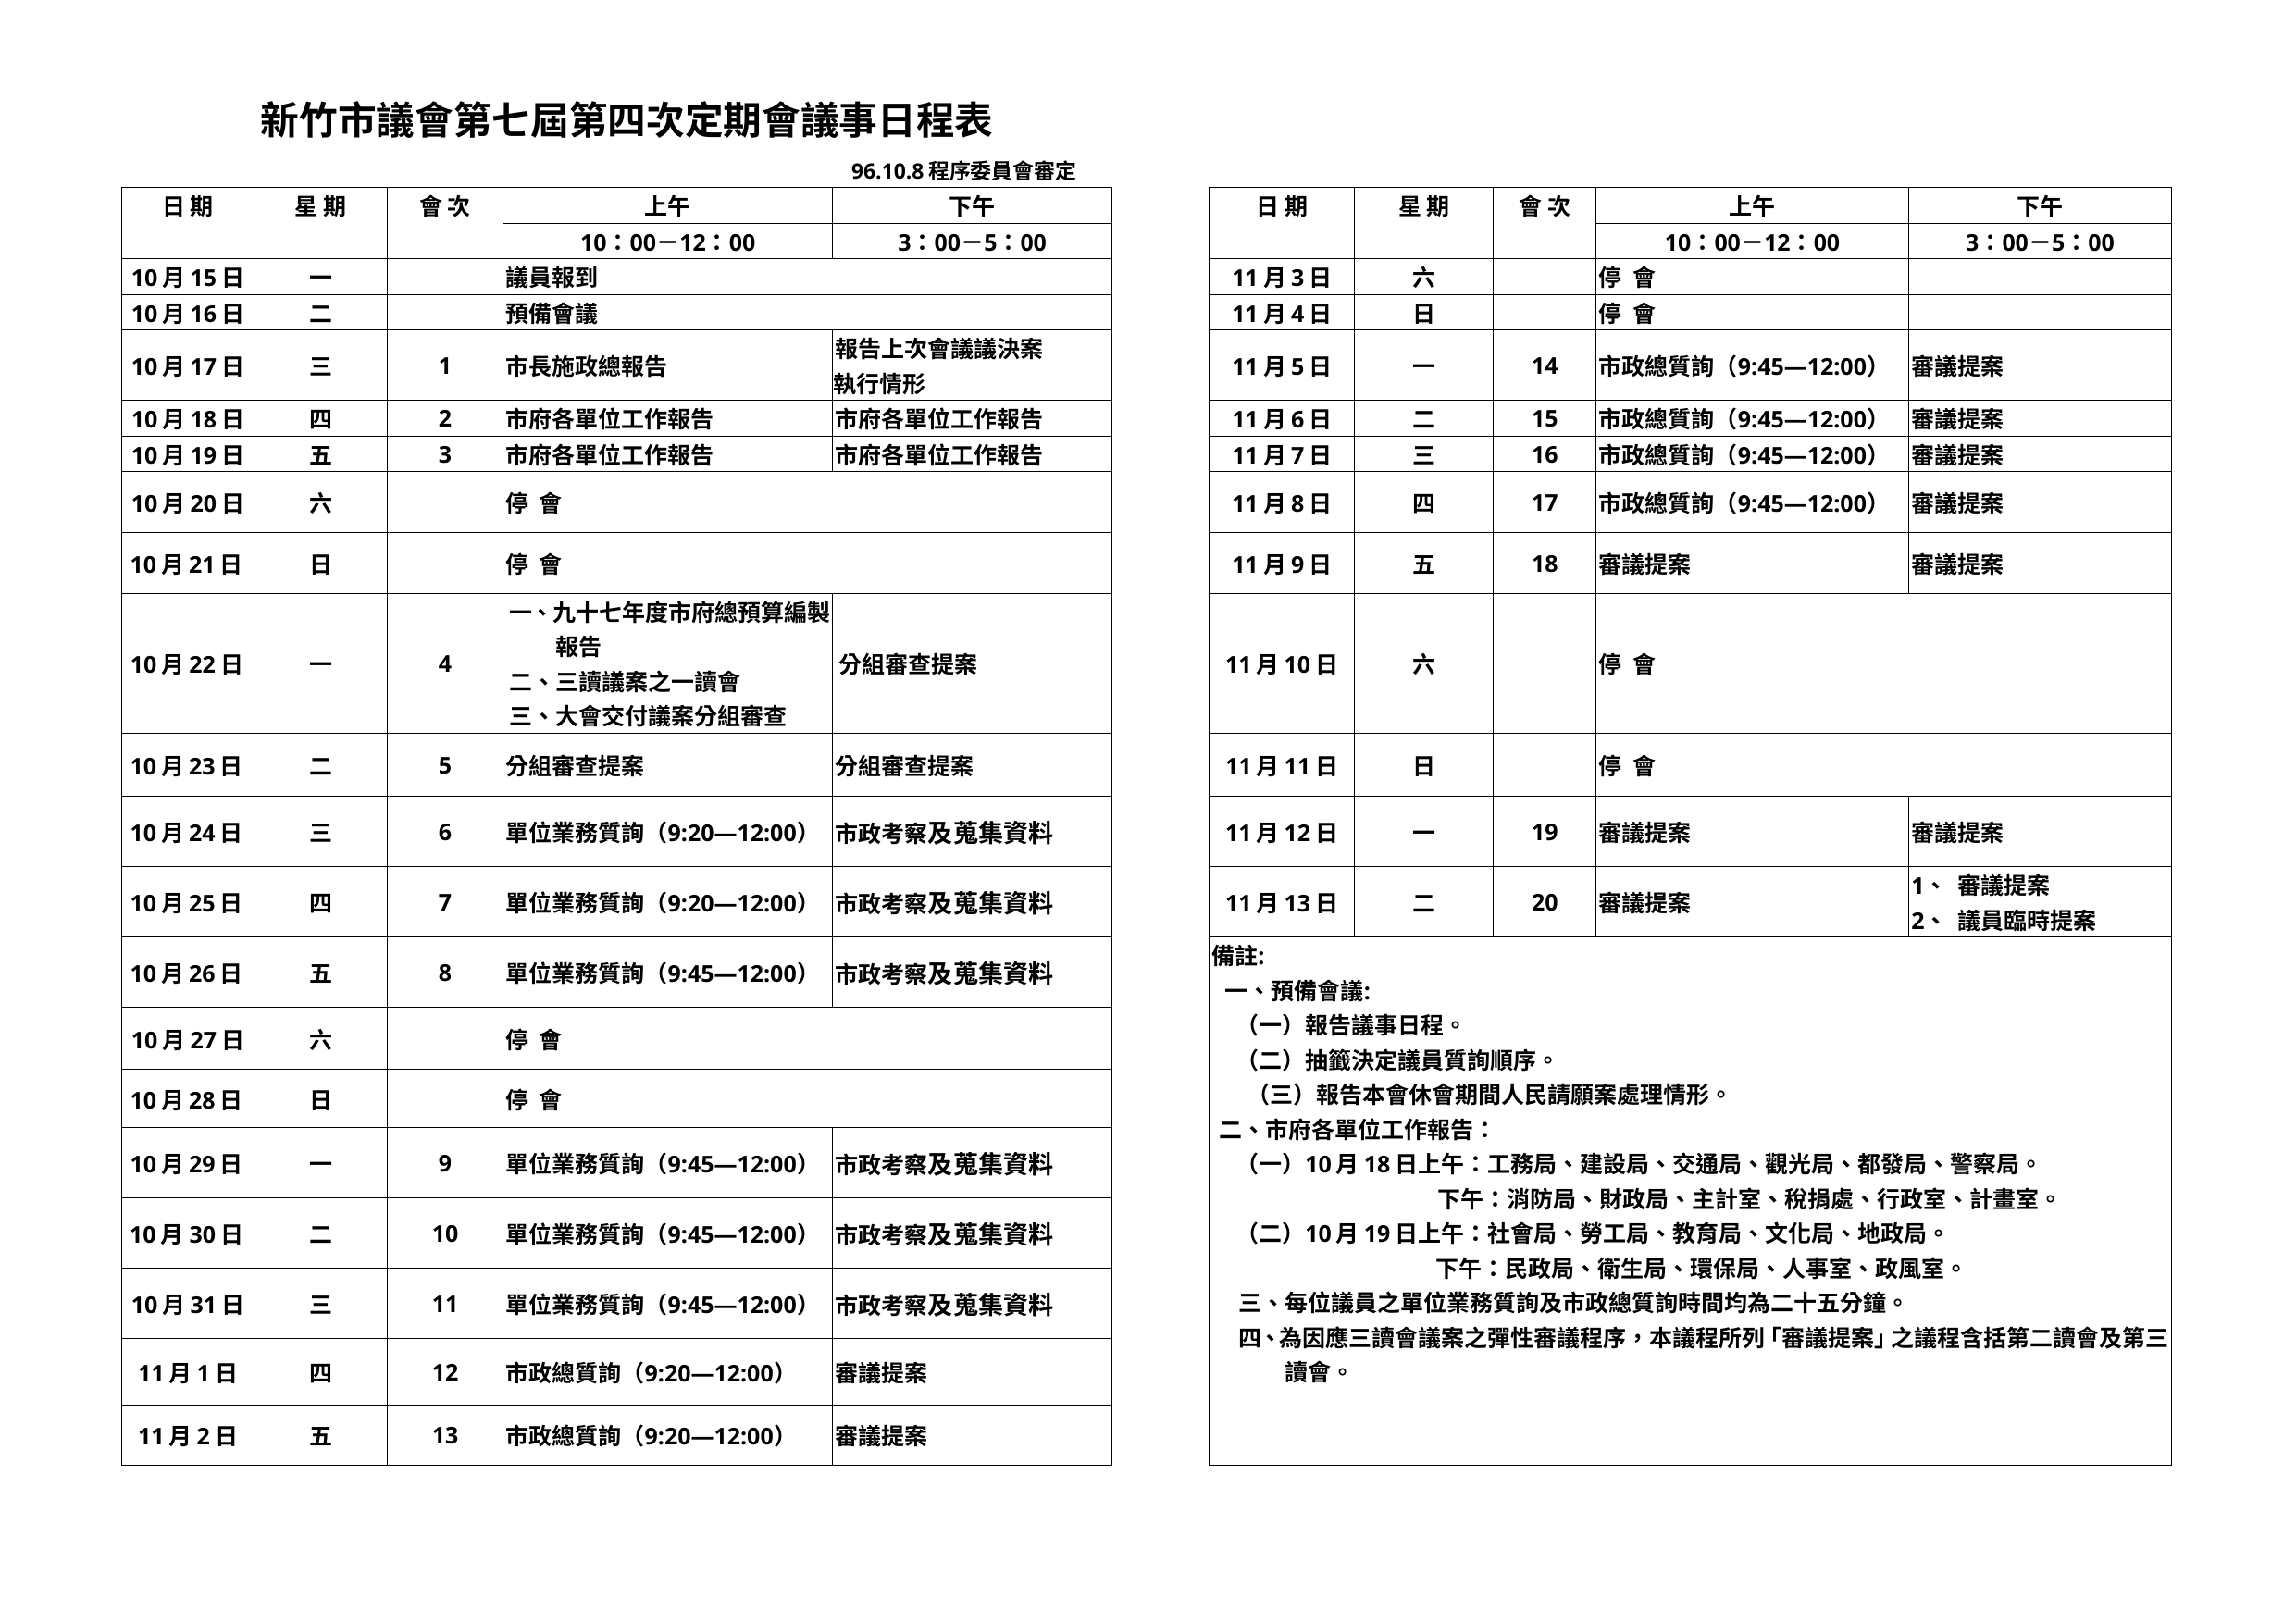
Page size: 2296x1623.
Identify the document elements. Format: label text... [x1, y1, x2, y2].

table_cell 10月20日 [122, 472, 254, 532]
table_cell [1112, 436, 1209, 471]
table_cell [388, 295, 503, 329]
table_cell 三 [254, 797, 387, 866]
table_cell 11月2日 [122, 1406, 254, 1465]
table_cell 日 [254, 533, 387, 593]
table_cell [1112, 1268, 1209, 1338]
table_cell 停 會 [1596, 594, 2171, 733]
table_cell 分組審查提案 [833, 594, 1111, 733]
table_cell [1112, 400, 1209, 436]
table_cell 11月12日 [1210, 797, 1354, 866]
table_cell 市政總質詢（9:45—12:00） [1596, 437, 1908, 471]
table_cell [1112, 1069, 1209, 1127]
table_cell [1909, 259, 2171, 294]
table_header 星 期 [254, 188, 387, 258]
table_cell 審議提案 [1596, 533, 1908, 593]
table_cell 10月28日 [122, 1070, 254, 1127]
table_cell [388, 259, 503, 294]
table_cell 1 [388, 330, 503, 400]
table_cell 10：00－12：00 [503, 224, 832, 258]
table_cell 停 會 [1596, 259, 1908, 294]
table_cell 市政總質詢（9:45—12:00） [1596, 472, 1908, 532]
table_cell [1112, 471, 1209, 532]
table_cell [1112, 1338, 1209, 1404]
table_cell 報告上次會議議決案 執行情形 [833, 330, 1111, 400]
table_cell [1112, 294, 1209, 329]
table_cell 單位業務質詢（9:20—12:00） [503, 867, 832, 936]
table_cell 10月15日 [122, 259, 254, 294]
table_cell [1112, 593, 1209, 733]
table_cell 二 [1355, 867, 1493, 936]
table_cell 市政總質詢（9:45—12:00） [1596, 401, 1908, 436]
table_cell 10月31日 [122, 1269, 254, 1338]
table_cell 3：00－5：00 [833, 224, 1111, 258]
table_cell 市政總質詢（9:20—12:00） [503, 1339, 832, 1404]
table_cell 10月18日 [122, 401, 254, 436]
table_cell [388, 533, 503, 593]
table_cell [1112, 936, 1209, 1007]
table_cell 15 [1494, 401, 1595, 436]
table_cell 審議提案 [1909, 401, 2171, 436]
table_cell 二 [254, 295, 387, 329]
table_cell 一 [254, 1128, 387, 1197]
table_cell [1112, 1007, 1209, 1069]
table_cell 市政考察及蒐集資料 [833, 797, 1111, 866]
table_cell 審議提案 [1909, 533, 2171, 593]
table_cell 市政考察及蒐集資料 [833, 867, 1111, 936]
table_cell 9 [388, 1128, 503, 1197]
table_cell 審議提案 [833, 1339, 1111, 1404]
table_cell 市府各單位工作報告 [503, 401, 832, 436]
table_cell 日 [254, 1070, 387, 1127]
table_cell 分組審查提案 [503, 734, 832, 796]
table_cell 分組審查提案 [833, 734, 1111, 796]
table_cell 四 [254, 401, 387, 436]
table_cell 10月23日 [122, 734, 254, 796]
table_cell 停 會 [1596, 734, 2171, 796]
table_cell 市政考察及蒐集資料 [833, 1128, 1111, 1197]
table_cell 一 [254, 259, 387, 294]
table_cell 審議提案 [1909, 330, 2171, 400]
table_cell 五 [254, 1406, 387, 1465]
table_cell [1112, 532, 1209, 593]
table_cell 10月27日 [122, 1008, 254, 1069]
table_cell [1112, 1197, 1209, 1268]
table_cell [1112, 329, 1209, 400]
table_cell [1909, 295, 2171, 329]
table_cell 單位業務質詢（9:45—12:00） [503, 1128, 832, 1197]
table_cell 二 [1355, 401, 1493, 436]
table_cell 日 [1355, 295, 1493, 329]
table_cell 18 [1494, 533, 1595, 593]
table_cell 二 [254, 1198, 387, 1268]
table_header 日 期 [122, 188, 254, 258]
table_cell 停 會 [1596, 295, 1908, 329]
table_cell 20 [1494, 867, 1595, 936]
table_cell 4 [388, 594, 503, 733]
table_cell 三 [254, 1269, 387, 1338]
table_cell 14 [1494, 330, 1595, 400]
table_cell 市政總質詢（9:20—12:00） [503, 1406, 832, 1465]
table_cell 11月7日 [1210, 437, 1354, 471]
table_cell [1112, 223, 1209, 258]
table_cell 7 [388, 867, 503, 936]
table_cell 11月9日 [1210, 533, 1354, 593]
table_cell 停 會 [503, 1070, 1111, 1127]
table_cell 3：00－5：00 [1909, 224, 2171, 258]
table_cell [1494, 734, 1595, 796]
table_cell 五 [254, 437, 387, 471]
table_cell 10月22日 [122, 594, 254, 733]
table_cell 四 [254, 867, 387, 936]
table_cell 市政考察及蒐集資料 [833, 937, 1111, 1007]
table_cell 12 [388, 1339, 503, 1404]
table_cell 審議提案 議員臨時提案 [1909, 867, 2171, 936]
table_cell 市政考察及蒐集資料 [833, 1269, 1111, 1338]
table_cell 六 [1355, 594, 1493, 733]
table_cell [388, 472, 503, 532]
table_cell 一、九十七年度市府總預算編製報告 二、三讀議案之一讀會 三、大會交付議案分組審查 [503, 594, 832, 733]
table_cell 3 [388, 437, 503, 471]
table_cell 市府各單位工作報告 [833, 437, 1111, 471]
table_cell [1112, 733, 1209, 796]
table_cell 10月17日 [122, 330, 254, 400]
table_cell 2 [388, 401, 503, 436]
table_cell 10月24日 [122, 797, 254, 866]
table_cell 11月10日 [1210, 594, 1354, 733]
table_cell 8 [388, 937, 503, 1007]
table_cell 10月29日 [122, 1128, 254, 1197]
table_cell 六 [254, 472, 387, 532]
table_cell 四 [254, 1339, 387, 1404]
table_cell [1112, 258, 1209, 294]
table_header 日 期 [1210, 188, 1354, 258]
table_cell [388, 1008, 503, 1069]
table_cell 單位業務質詢（9:20—12:00） [503, 797, 832, 866]
table_header 會 次 [1494, 188, 1595, 258]
table_cell 10月16日 [122, 295, 254, 329]
table_cell 10月 30日 [122, 1198, 254, 1268]
text 96.10.8程序委員會審定 [121, 152, 2216, 187]
table_cell 日 [1355, 734, 1493, 796]
table_header 上午 [1596, 188, 1908, 223]
table_cell 六 [254, 1008, 387, 1069]
table_cell 一 [1355, 330, 1493, 400]
table_cell 審議提案 [1909, 472, 2171, 532]
table_cell 單位業務質詢（9:45—12:00） [503, 1198, 832, 1268]
table_cell 11月13日 [1210, 867, 1354, 936]
table_cell 預備會議 [503, 295, 1111, 329]
text 新竹市議會第七屆第四次定期會議事日程表 [121, 82, 2216, 152]
table_cell 11月6日 [1210, 401, 1354, 436]
table_cell [1112, 866, 1209, 936]
table_cell 停 會 [503, 472, 1111, 532]
table_cell 單位業務質詢（9:45—12:00） [503, 1269, 832, 1338]
table_cell 五 [1355, 533, 1493, 593]
table_cell 五 [254, 937, 387, 1007]
table_cell 10月19日 [122, 437, 254, 471]
table_cell 6 [388, 797, 503, 866]
table_cell 六 [1355, 259, 1493, 294]
table_cell 一 [1355, 797, 1493, 866]
table_cell [1494, 594, 1595, 733]
table_cell 11月5日 [1210, 330, 1354, 400]
table_header [1112, 187, 1209, 223]
table_cell 一 [254, 594, 387, 733]
table_header 會 次 [388, 188, 503, 258]
table_header 上午 [503, 188, 832, 223]
table_cell 二 [254, 734, 387, 796]
table_cell 審議提案 [1909, 797, 2171, 866]
table_cell [1494, 295, 1595, 329]
table_cell 11月3日 [1210, 259, 1354, 294]
table_header 下午 [1909, 188, 2171, 223]
table_cell 11月8日 [1210, 472, 1354, 532]
table_cell 議員報到 [503, 259, 1111, 294]
table_cell 19 [1494, 797, 1595, 866]
table_cell 四 [1355, 472, 1493, 532]
table_cell 三 [254, 330, 387, 400]
table_cell 11 [388, 1269, 503, 1338]
table_cell 市府各單位工作報告 [833, 401, 1111, 436]
table_cell 10月25日 [122, 867, 254, 936]
table_cell 5 [388, 734, 503, 796]
table_cell 審議提案 [1596, 797, 1908, 866]
table_cell 單位業務質詢（9:45—12:00） [503, 937, 832, 1007]
table_cell 審議提案 [833, 1406, 1111, 1465]
table_cell 10：00－12：00 [1596, 224, 1908, 258]
table_cell 11月1日 [122, 1339, 254, 1404]
table_cell 11月11日 [1210, 734, 1354, 796]
table_cell [1112, 796, 1209, 866]
table_header 下午 [833, 188, 1111, 223]
table_cell 審議提案 [1596, 867, 1908, 936]
table_cell 備註: 一、預備會議: （一）報告議事日程。 （二）抽籤決定議員質詢順序。 （三）報告本會休會期間人民請願案處理情形。 二、市府各單位工作報告： （一）10月18日上午：工務局、建設局、交通局、觀光局、都發局、警察局。 下午：消防局、財政局、主計室、稅捐處、行政室、計畫室。 （二）10月19日上午：社會局、勞工局、教育局、文化局、地政局。 下午：民政局、衛生局、環保局、人事室、政風室。 三、每位議員之單位業務質詢及市政總質詢時間均為二十五分鐘。 四、為因應三讀會議案之彈性審議程序，本議程所列「審議提案」之議程含括第二讀會及第三讀會。 [1210, 937, 2171, 1465]
table_cell 市政總質詢（9:45—12:00） [1596, 330, 1908, 400]
table_cell 審議提案 [1909, 437, 2171, 471]
table_cell 市長施政總報告 [503, 330, 832, 400]
table_cell 停 會 [503, 1008, 1111, 1069]
table_cell 市政考察及蒐集資料 [833, 1198, 1111, 1268]
table_cell 10月21日 [122, 533, 254, 593]
table_cell [388, 1070, 503, 1127]
table_cell 13 [388, 1406, 503, 1465]
table_cell 三 [1355, 437, 1493, 471]
table_cell 11月4日 [1210, 295, 1354, 329]
table_cell [1112, 1127, 1209, 1197]
table_cell [1112, 1405, 1209, 1465]
table_cell 市府各單位工作報告 [503, 437, 832, 471]
table_header 星 期 [1355, 188, 1493, 258]
table_cell 停 會 [503, 533, 1111, 593]
table_cell 17 [1494, 472, 1595, 532]
table_cell 10月26日 [122, 937, 254, 1007]
table_cell [1494, 259, 1595, 294]
table_cell 10 [388, 1198, 503, 1268]
table_cell 16 [1494, 437, 1595, 471]
